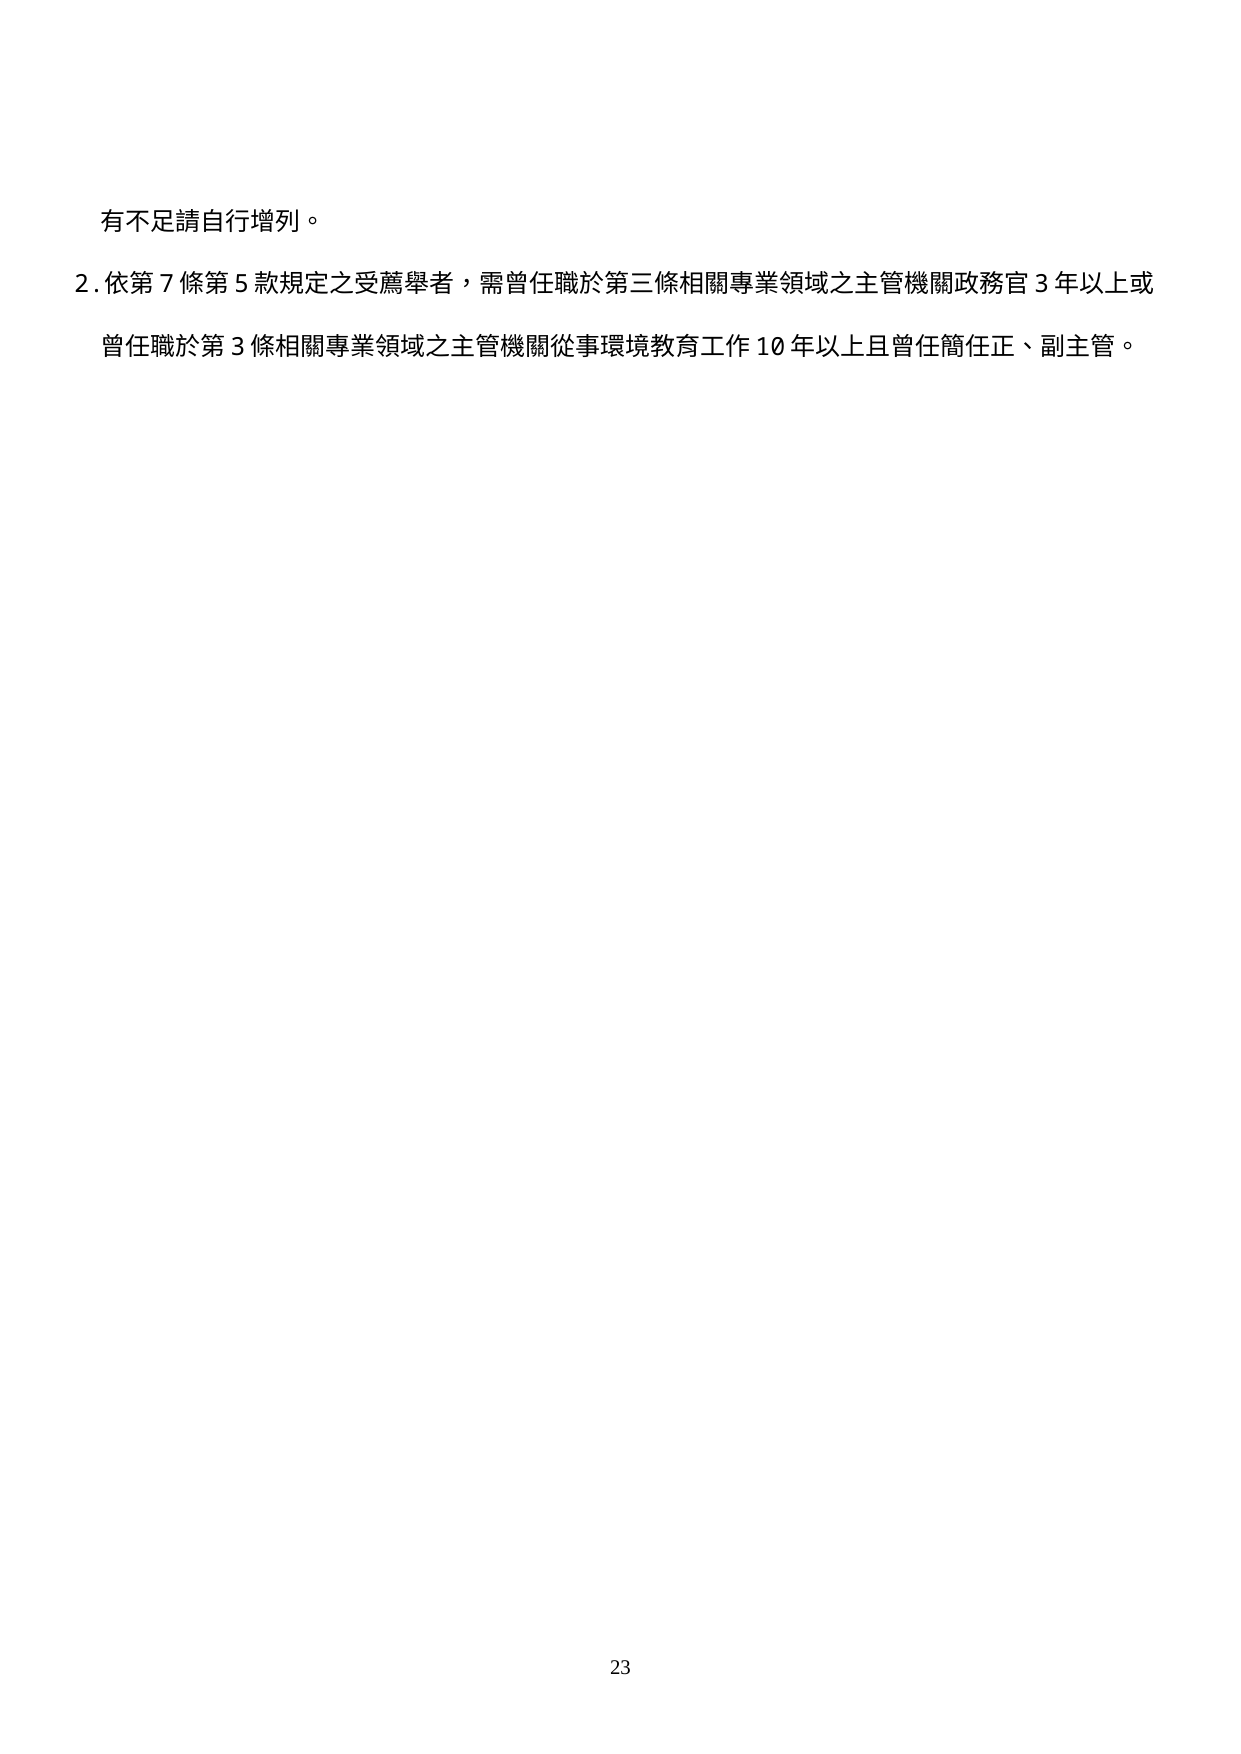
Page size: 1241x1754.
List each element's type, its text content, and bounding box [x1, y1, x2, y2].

text 有不足請自行增列。 [74, 177, 1161, 240]
text 2.依第7條第5款規定之受薦舉者，需曾任職於第三條相關專業領域之主管機關政務官3年以上或曾任職於第3條相關專業領域之主管機關從事環境教育工作10年以上且曾任簡任正、副主管。 [74, 240, 1161, 365]
